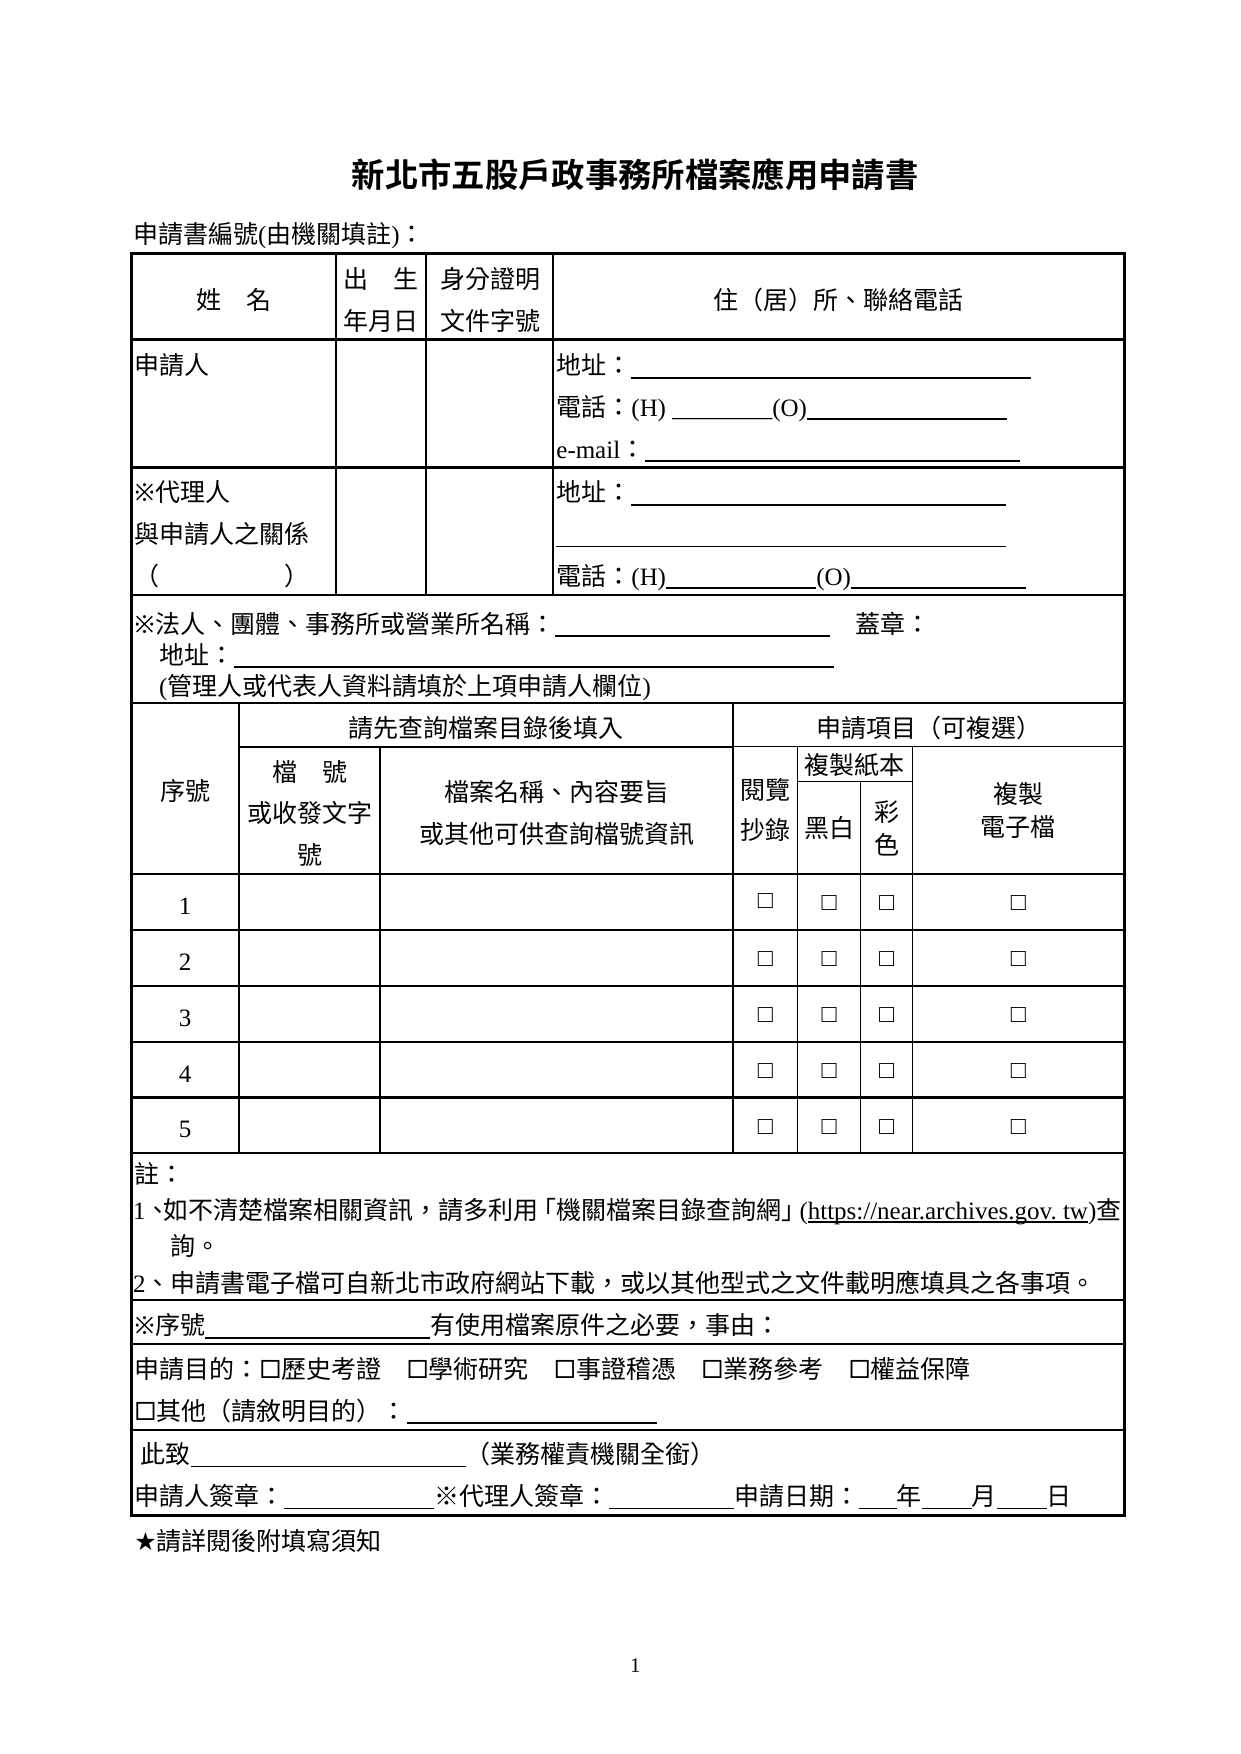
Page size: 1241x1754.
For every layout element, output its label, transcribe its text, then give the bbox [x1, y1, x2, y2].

table_cell 申請目的：歷史考證 學術研究 事證稽憑 業務參考 權益保障 其他（請敘明目的）： [133, 1345, 1123, 1428]
table_cell [240, 1043, 379, 1096]
table_cell [337, 341, 425, 466]
table_cell □ [861, 931, 912, 985]
table_cell [381, 987, 732, 1041]
table_cell 地址： 電話：(H) ________(O) e-mail： [554, 341, 1123, 466]
text 新北市五股戶政事務所檔案應用申請書 [177, 148, 1092, 198]
table_cell 複製紙本 [798, 747, 912, 781]
table_cell □ [798, 931, 860, 985]
table_cell ※法人、團體、事務所或營業所名稱： 蓋章： 地址： (管理人或代表人資料請填於上項申請人欄位) [133, 596, 1123, 702]
table_cell 檔 號 或收發文字號 [240, 748, 379, 873]
table_cell □ [861, 987, 912, 1041]
table_cell □ [913, 875, 1123, 929]
table_cell □ [798, 875, 860, 929]
table_cell □ [913, 1043, 1123, 1096]
table_cell □ [734, 1043, 797, 1096]
table_cell 申請人 [133, 341, 335, 466]
table_cell 請先查詢檔案目錄後填入 [240, 704, 732, 746]
table_cell ※序號 有使用檔案原件之必要，事由： [133, 1301, 1123, 1343]
table_cell 3 [133, 987, 238, 1041]
table_cell ※代理人 與申請人之關係 （ ） [133, 469, 335, 593]
table_cell [381, 1043, 732, 1096]
table_cell [240, 931, 379, 985]
table_header 身分證明 文件字號 [427, 255, 552, 338]
table_cell □ [913, 931, 1123, 985]
table_header 住（居）所、聯絡電話 [554, 255, 1123, 338]
table_header 出 生 年月日 [337, 255, 425, 338]
table_cell [240, 1099, 379, 1152]
table_cell [427, 469, 552, 593]
table_cell 2 [133, 931, 238, 985]
table_cell 註： 1、如不清楚檔案相關資訊，請多利用「機關檔案目錄查詢網」(https://near.archives.gov. tw)查詢。 2、申請書電子檔可自新北市政府網站下載，或以其他型式之文件載明應填具之各事項。 [133, 1154, 1123, 1299]
table_cell 申請項目（可複選） [734, 704, 1123, 746]
table_cell □ [798, 1043, 860, 1096]
table_cell □ [913, 1099, 1123, 1152]
table_cell [240, 987, 379, 1041]
table_cell 彩色 [861, 782, 912, 873]
table_cell 5 [133, 1099, 238, 1152]
table_cell □ [798, 1099, 860, 1152]
table_cell □ [734, 987, 797, 1041]
table_cell 檔案名稱、內容要旨 或其他可供查詢檔號資訊 [381, 748, 732, 873]
table_cell [381, 931, 732, 985]
table_cell [427, 341, 552, 466]
table_cell 序號 [133, 704, 238, 873]
text 申請書編號(由機關填註)： [133, 210, 1092, 252]
table_cell □ [798, 987, 860, 1041]
table_cell 閱覽 抄錄 [734, 747, 797, 873]
table_cell ★請詳閱後附填寫須知 [131, 1517, 1124, 1559]
table_header 姓 名 [133, 255, 335, 338]
table_cell 黑白 [798, 782, 860, 873]
table_cell □ [734, 931, 797, 985]
table_cell 此致 （業務權責機關全銜） 申請人簽章： ※代理人簽章： 申請日期： 年 月 日 [133, 1431, 1123, 1514]
table_cell 複製 電子檔 [913, 747, 1123, 873]
table_cell □ [734, 875, 797, 929]
table_cell □ [913, 987, 1123, 1041]
table_cell □ [734, 1099, 797, 1152]
table_cell [240, 875, 379, 929]
table_cell 1 [133, 875, 238, 929]
table_cell [381, 875, 732, 929]
table_cell 4 [133, 1043, 238, 1096]
table_cell [337, 469, 425, 593]
table_cell □ [861, 1099, 912, 1152]
table_cell [381, 1099, 732, 1152]
table_cell □ [861, 875, 912, 929]
table_cell 地址： 電話：(H) (O) [554, 469, 1123, 593]
table_cell □ [861, 1043, 912, 1096]
